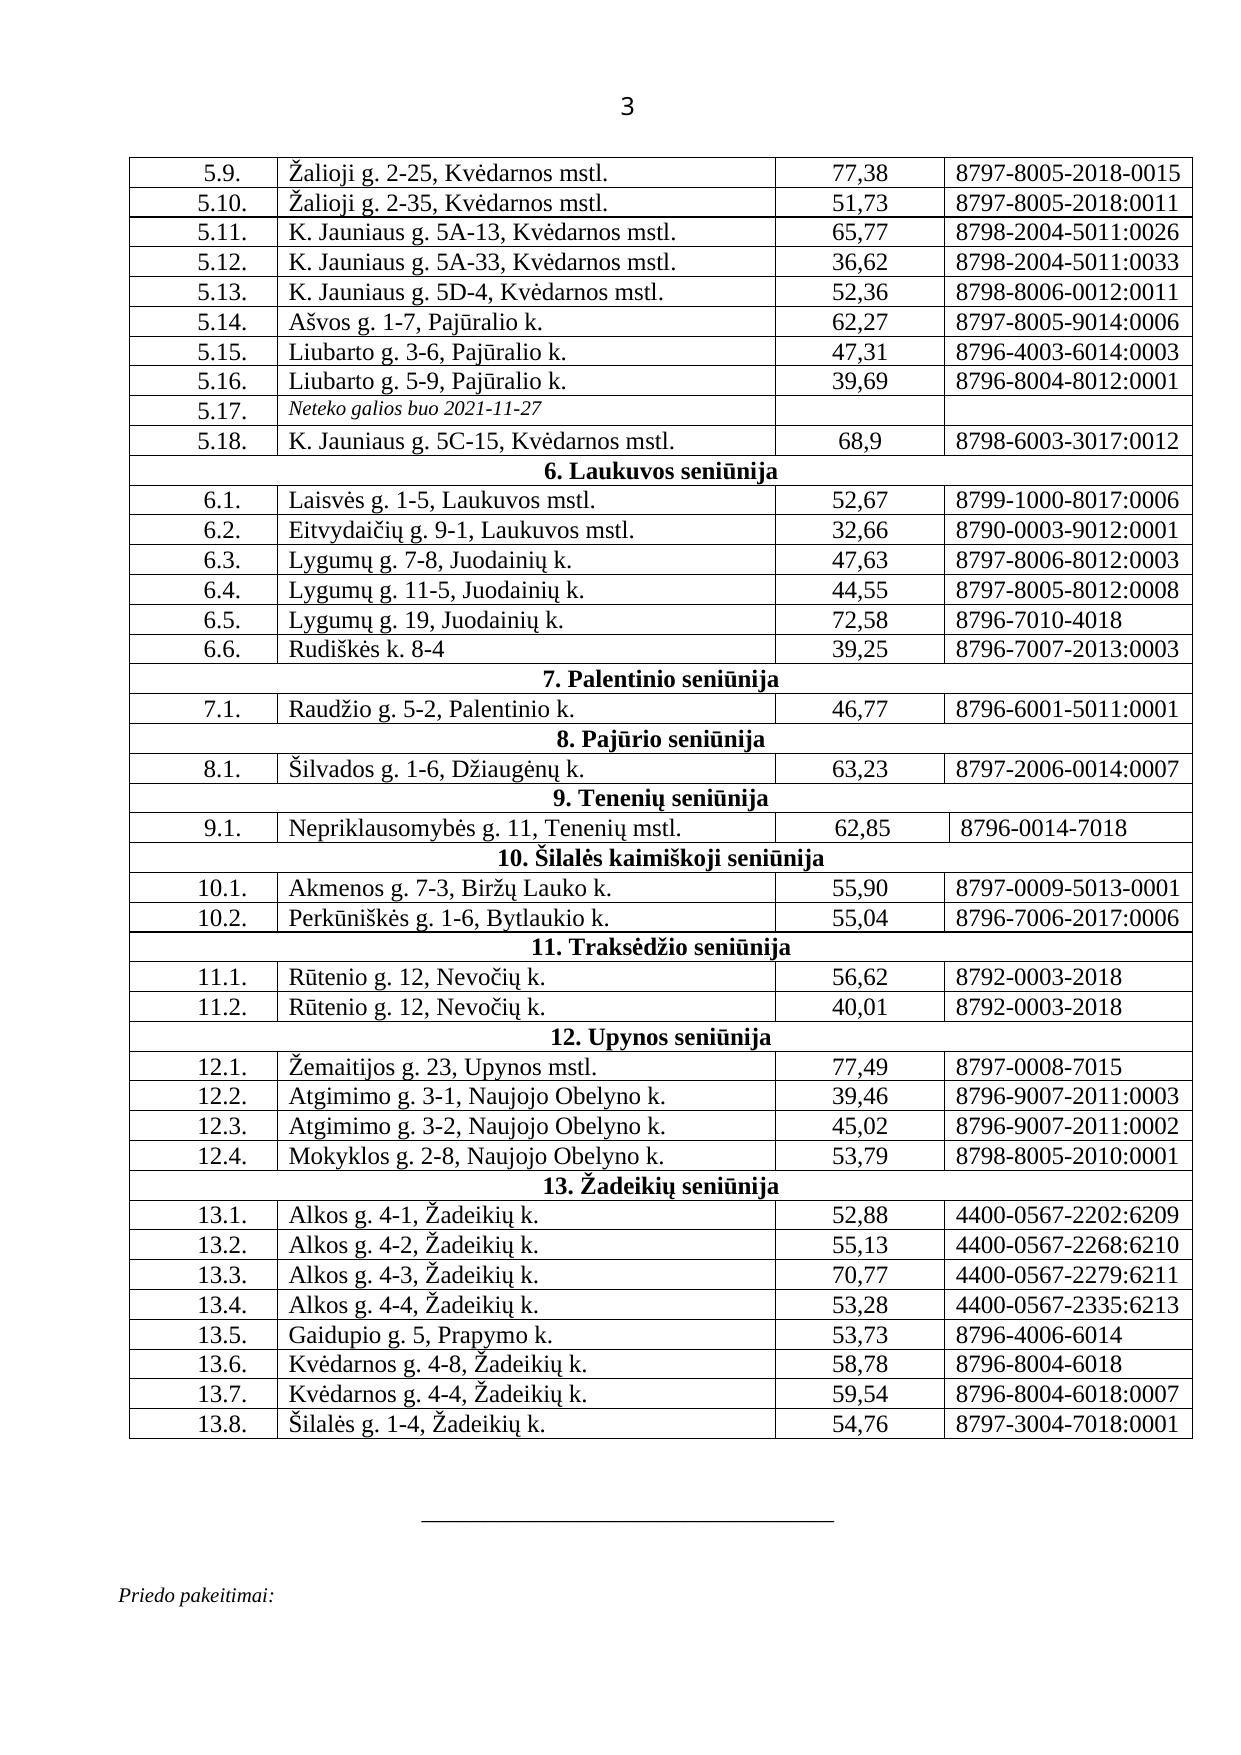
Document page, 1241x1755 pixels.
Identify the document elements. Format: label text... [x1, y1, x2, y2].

table_cell 13.3. [130, 1260, 277, 1289]
table_cell 65,77 [776, 218, 944, 246]
table_cell K. Jauniaus g. 5D-4, Kvėdarnos mstl. [278, 277, 775, 306]
table_cell 8797-8005-2018:0011 [945, 188, 1192, 216]
table_cell 55,13 [776, 1230, 944, 1259]
table_cell Kvėdarnos g. 4-8, Žadeikių k. [278, 1350, 775, 1378]
table_cell 47,63 [776, 545, 944, 574]
table_cell 11.1. [130, 962, 277, 991]
table_cell 8796-4003-6014:0003 [945, 337, 1192, 365]
table_cell 8796-9007-2011:0002 [945, 1111, 1192, 1140]
table_cell Atgimimo g. 3-2, Naujojo Obelyno k. [278, 1111, 775, 1140]
table_cell 58,78 [776, 1350, 944, 1378]
table_cell 7.1. [130, 694, 277, 723]
table_cell 8796-9007-2011:0003 [945, 1081, 1192, 1110]
table_cell 52,88 [776, 1201, 944, 1229]
table_cell 8798-2004-5011:0026 [945, 218, 1192, 246]
table_cell 12. Upynos seniūnija [130, 1022, 1192, 1051]
table_cell 8797-8006-8012:0003 [945, 545, 1192, 574]
table_cell 8798-6003-3017:0012 [945, 426, 1192, 455]
table_cell 13.5. [130, 1320, 277, 1348]
table_cell 13.2. [130, 1230, 277, 1259]
table_cell Ašvos g. 1-7, Pajūralio k. [278, 307, 775, 336]
text _________________________________ [118, 1496, 1137, 1525]
table_cell Žalioji g. 2-25, Kvėdarnos mstl. [278, 158, 775, 187]
table_cell 5.16. [130, 366, 277, 395]
table_cell 5.10. [130, 188, 277, 216]
table_cell 9.1. [130, 813, 277, 842]
table_cell 6.2. [130, 515, 277, 544]
table_cell 46,77 [776, 694, 944, 723]
table_cell 62,85 [776, 813, 949, 842]
table_cell Mokyklos g. 2-8, Naujojo Obelyno k. [278, 1141, 775, 1170]
table_cell Lygumų g. 7-8, Juodainių k. [278, 545, 775, 574]
table_cell 53,28 [776, 1290, 944, 1319]
table_cell Lygumų g. 19, Juodainių k. [278, 605, 775, 633]
table_cell 11. Traksėdžio seniūnija [130, 933, 1192, 961]
table_cell 55,90 [776, 873, 944, 902]
table_cell 8797-8005-8012:0008 [945, 575, 1192, 604]
table_cell 55,04 [776, 903, 944, 931]
table_cell 45,02 [776, 1111, 944, 1140]
table_cell 10.2. [130, 903, 277, 931]
table_cell 12.1. [130, 1052, 277, 1080]
table_cell 44,55 [776, 575, 944, 604]
table_cell 47,31 [776, 337, 944, 365]
table_cell 8799-1000-8017:0006 [945, 486, 1192, 514]
table_cell 5.13. [130, 277, 277, 306]
table_cell 59,54 [776, 1379, 944, 1408]
table_cell 72,58 [776, 605, 944, 633]
table_cell 10.1. [130, 873, 277, 902]
table_cell 54,76 [776, 1409, 944, 1438]
table_cell 5.12. [130, 247, 277, 276]
table_cell 13.7. [130, 1379, 277, 1408]
table_cell 8796-8004-6018 [945, 1350, 1192, 1378]
table_cell 8797-8005-2018-0015 [945, 158, 1192, 187]
table_cell Liubarto g. 5-9, Pajūralio k. [278, 366, 775, 395]
text Priedo pakeitimai: [118, 1583, 1137, 1607]
table_cell 12.2. [130, 1081, 277, 1110]
table_cell K. Jauniaus g. 5C-15, Kvėdarnos mstl. [278, 426, 775, 455]
table_cell 4400-0567-2335:6213 [945, 1290, 1192, 1319]
table_cell 32,66 [776, 515, 944, 544]
table_cell 4400-0567-2268:6210 [945, 1230, 1192, 1259]
table_cell 4400-0567-2279:6211 [945, 1260, 1192, 1289]
table_cell 6.5. [130, 605, 277, 633]
table_cell K. Jauniaus g. 5A-33, Kvėdarnos mstl. [278, 247, 775, 276]
table_cell Eitvydaičių g. 9-1, Laukuvos mstl. [278, 515, 775, 544]
table_cell 52,67 [776, 486, 944, 514]
table_cell 13.1. [130, 1201, 277, 1229]
table_cell 13.6. [130, 1350, 277, 1378]
table_cell 9. Tenenių seniūnija [130, 784, 1192, 812]
table_cell 6.6. [130, 635, 277, 663]
table_cell Atgimimo g. 3-1, Naujojo Obelyno k. [278, 1081, 775, 1110]
table_cell K. Jauniaus g. 5A-13, Kvėdarnos mstl. [278, 218, 775, 246]
table_cell 8796-4006-6014 [945, 1320, 1192, 1348]
table_cell 8796-8004-8012:0001 [945, 366, 1192, 395]
table_cell 13.8. [130, 1409, 277, 1438]
table_cell 39,46 [776, 1081, 944, 1110]
table_cell 6.1. [130, 486, 277, 514]
table_cell 51,73 [776, 188, 944, 216]
table_cell Rudiškės k. 8-4 [278, 635, 775, 663]
table_cell Gaidupio g. 5, Prapymo k. [278, 1320, 775, 1348]
table_cell 6. Laukuvos seniūnija [130, 456, 1192, 484]
table_cell Perkūniškės g. 1-6, Bytlaukio k. [278, 903, 775, 931]
table_cell 8798-8005-2010:0001 [945, 1141, 1192, 1170]
table_cell 77,38 [776, 158, 944, 187]
table_cell 52,36 [776, 277, 944, 306]
table_cell Neteko galios buo 2021-11-27 [278, 396, 775, 425]
table_cell 77,49 [776, 1052, 944, 1080]
table_cell 39,69 [776, 366, 944, 395]
table_cell 53,73 [776, 1320, 944, 1348]
table_cell 8798-8006-0012:0011 [945, 277, 1192, 306]
table_cell Šilalės g. 1-4, Žadeikių k. [278, 1409, 775, 1438]
table_cell Alkos g. 4-2, Žadeikių k. [278, 1230, 775, 1259]
table_cell Šilvados g. 1-6, Džiaugėnų k. [278, 754, 775, 782]
table_cell Žemaitijos g. 23, Upynos mstl. [278, 1052, 775, 1080]
table_cell [776, 396, 944, 425]
table_cell Rūtenio g. 12, Nevočių k. [278, 962, 775, 991]
table_cell 8797-0008-7015 [945, 1052, 1192, 1080]
table_cell 12.4. [130, 1141, 277, 1170]
table_cell 10. Šilalės kaimiškoji seniūnija [130, 843, 1192, 872]
table_cell Raudžio g. 5-2, Palentinio k. [278, 694, 775, 723]
table_cell Lygumų g. 11-5, Juodainių k. [278, 575, 775, 604]
table_cell 12.3. [130, 1111, 277, 1140]
table_cell 8796-7007-2013:0003 [945, 635, 1192, 663]
table_cell 40,01 [776, 992, 944, 1021]
table_cell 56,62 [776, 962, 944, 991]
table_cell 8. Pajūrio seniūnija [130, 724, 1192, 753]
table_cell 8796-0014-7018 [950, 813, 1192, 842]
table_cell Kvėdarnos g. 4-4, Žadeikių k. [278, 1379, 775, 1408]
table_cell 7. Palentinio seniūnija [130, 664, 1192, 693]
table_cell 8796-7006-2017:0006 [945, 903, 1192, 931]
table_cell Žalioji g. 2-35, Kvėdarnos mstl. [278, 188, 775, 216]
table_cell Rūtenio g. 12, Nevočių k. [278, 992, 775, 1021]
table_cell 13. Žadeikių seniūnija [130, 1171, 1192, 1199]
table_cell 39,25 [776, 635, 944, 663]
table_cell 70,77 [776, 1260, 944, 1289]
table_cell 63,23 [776, 754, 944, 782]
table_cell 5.14. [130, 307, 277, 336]
table_cell 8797-3004-7018:0001 [945, 1409, 1192, 1438]
table_cell Alkos g. 4-3, Žadeikių k. [278, 1260, 775, 1289]
table_cell Liubarto g. 3-6, Pajūralio k. [278, 337, 775, 365]
table_cell 5.9. [130, 158, 277, 187]
table_cell 5.15. [130, 337, 277, 365]
table_cell 8797-0009-5013-0001 [945, 873, 1192, 902]
table_cell 62,27 [776, 307, 944, 336]
table_cell Alkos g. 4-4, Žadeikių k. [278, 1290, 775, 1319]
table_cell 8798-2004-5011:0033 [945, 247, 1192, 276]
table_cell 8797-2006-0014:0007 [945, 754, 1192, 782]
table_cell 4400-0567-2202:6209 [945, 1201, 1192, 1229]
table_cell 8796-8004-6018:0007 [945, 1379, 1192, 1408]
table_cell Nepriklausomybės g. 11, Tenenių mstl. [278, 813, 775, 842]
table_cell 8790-0003-9012:0001 [945, 515, 1192, 544]
table_cell 36,62 [776, 247, 944, 276]
table_cell 68,9 [776, 426, 944, 455]
table_cell 53,79 [776, 1141, 944, 1170]
table_cell 8792-0003-2018 [945, 962, 1192, 991]
table_cell 8797-8005-9014:0006 [945, 307, 1192, 336]
table_cell Laisvės g. 1-5, Laukuvos mstl. [278, 486, 775, 514]
table_cell 5.11. [130, 218, 277, 246]
table_cell 8796-6001-5011:0001 [945, 694, 1192, 723]
table_cell [945, 396, 1192, 425]
table_cell 5.18. [130, 426, 277, 455]
table_cell Akmenos g. 7-3, Biržų Lauko k. [278, 873, 775, 902]
table_cell 6.4. [130, 575, 277, 604]
table_cell 11.2. [130, 992, 277, 1021]
table_cell 8792-0003-2018 [945, 992, 1192, 1021]
table_cell Alkos g. 4-1, Žadeikių k. [278, 1201, 775, 1229]
table_cell 8796-7010-4018 [945, 605, 1192, 633]
table_cell 6.3. [130, 545, 277, 574]
table_cell 13.4. [130, 1290, 277, 1319]
table_cell 5.17. [130, 396, 277, 425]
table_cell 8.1. [130, 754, 277, 782]
